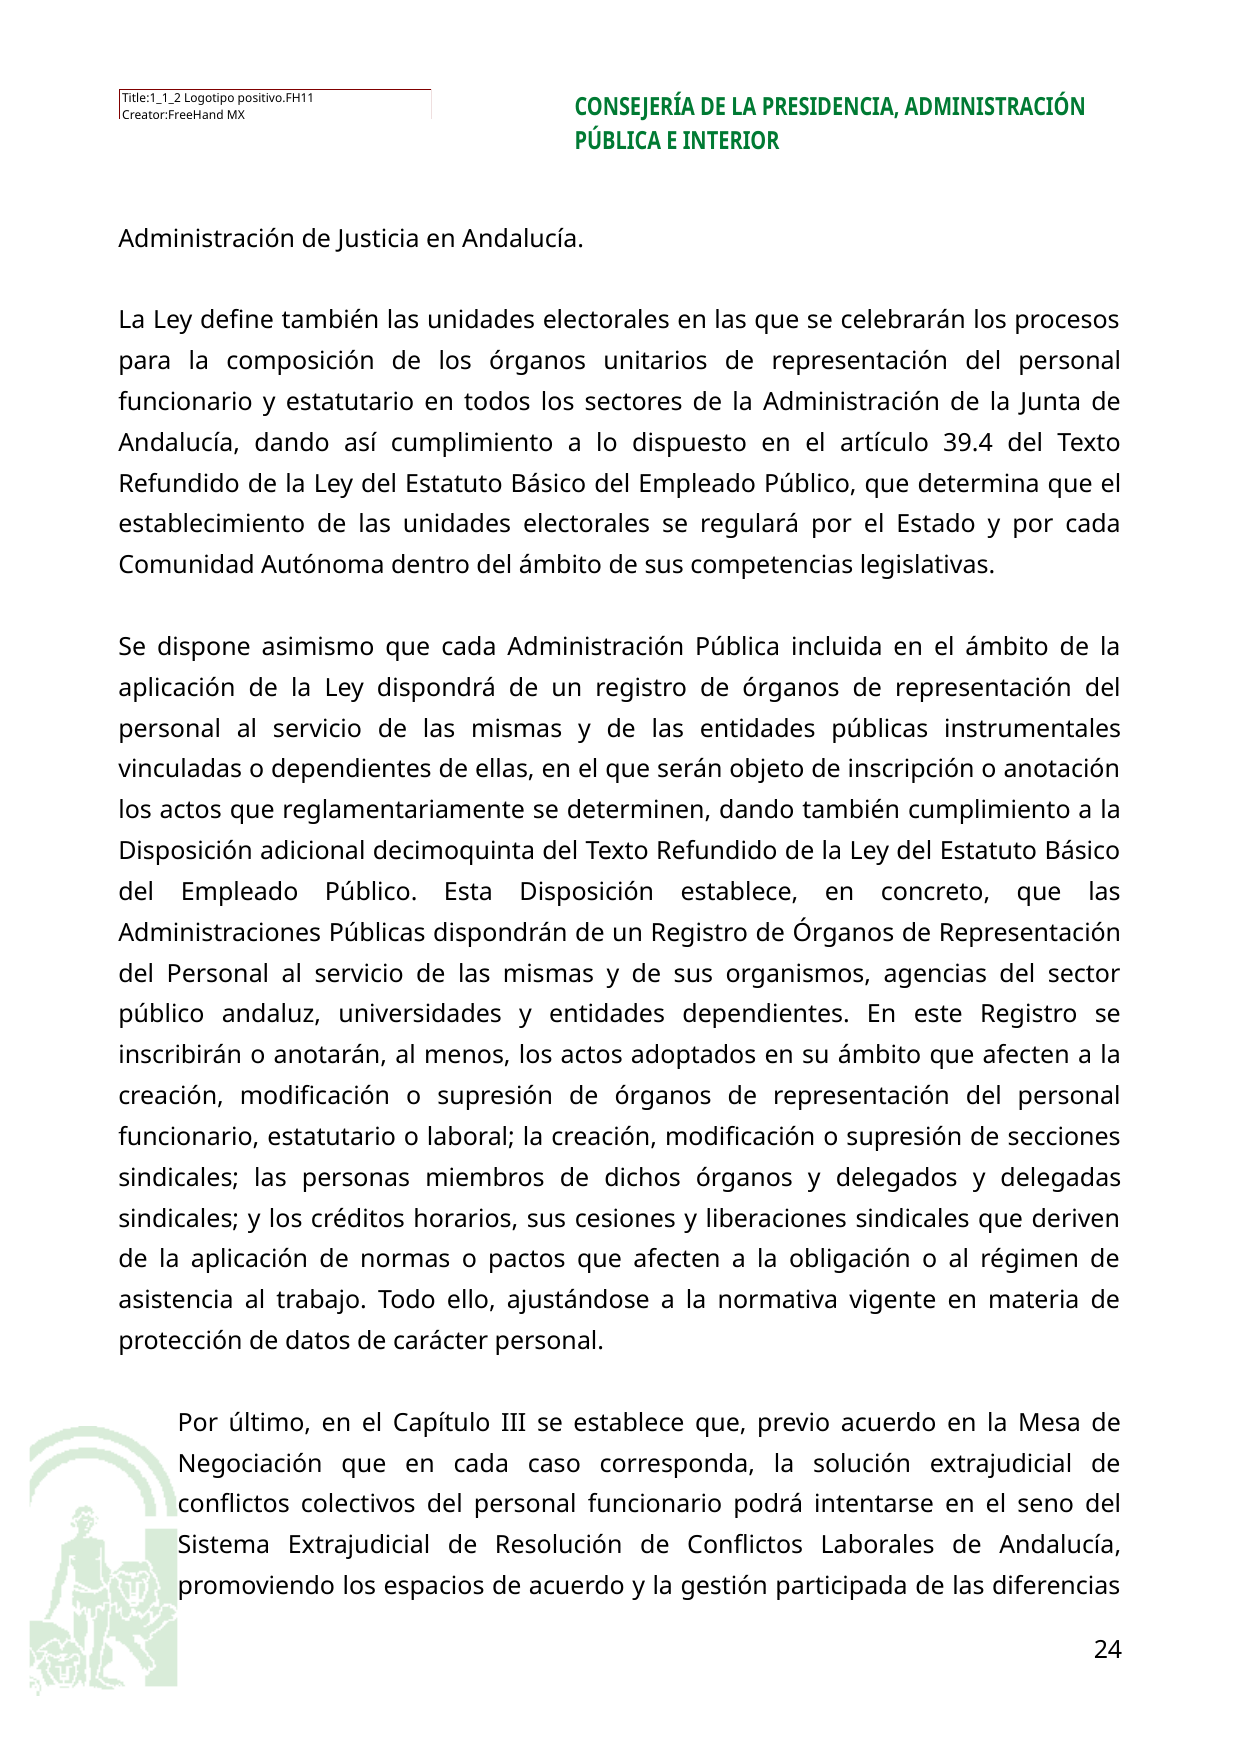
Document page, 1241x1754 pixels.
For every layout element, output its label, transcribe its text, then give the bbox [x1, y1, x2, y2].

text Administración de Justicia en Andalucía. [118, 220, 1122, 254]
text Por último, en el Capítulo III se establece que, previo acuerdo en la Mesa de Negociación que en cada caso corresponda, la solución extrajudicial de conflictos colectivos del personal funcionario podrá intentarse en el seno del Sistema Extrajudicial de Resolución de Conflictos Laborales de Andalucía, promoviendo los espacios de acuerdo y la gestión participada de las diferencias [118, 1404, 1122, 1602]
text La Ley define también las unidades electorales en las que se celebrarán los procesos para la composición de los órganos unitarios de representación del personal funcionario y estatutario en todos los sectores de la Administración de la Junta de Andalucía, dando así cumplimiento a lo dispuesto en el artículo 39.4 del Texto Refundido de la Ley del Estatuto Básico del Empleado Público, que determina que el establecimiento de las unidades electorales se regulará por el Estado y por cada Comunidad Autónoma dentro del ámbito de sus competencias legislativas. [118, 302, 1122, 581]
text Se dispone asimismo que cada Administración Pública incluida en el ámbito de la aplicación de la Ley dispondrá de un registro de órganos de representación del personal al servicio de las mismas y de las entidades públicas instrumentales vinculadas o dependientes de ellas, en el que serán objeto de inscripción o anotación los actos que reglamentariamente se determinen, dando también cumplimiento a la Disposición adicional decimoquinta del Texto Refundido de la Ley del Estatuto Básico del Empleado Público. Esta Disposición establece, en concreto, que las Administraciones Públicas dispondrán de un Registro de Órganos de Representación del Personal al servicio de las mismas y de sus organismos, agencias del sector público andaluz, universidades y entidades dependientes. En este Registro se inscribirán o anotarán, al menos, los actos adoptados en su ámbito que afecten a la creación, modificación o supresión de órganos de representación del personal funcionario, estatutario o laboral; la creación, modificación o supresión de secciones sindicales; las personas miembros de dichos órganos y delegados y delegadas sindicales; y los créditos horarios, sus cesiones y liberaciones sindicales que deriven de la aplicación de normas o pactos que afecten a la obligación o al régimen de asistencia al trabajo. Todo ello, ajustándose a la normativa vigente en materia de protección de datos de carácter personal. [118, 628, 1122, 1357]
picture [29, 1426, 178, 1696]
